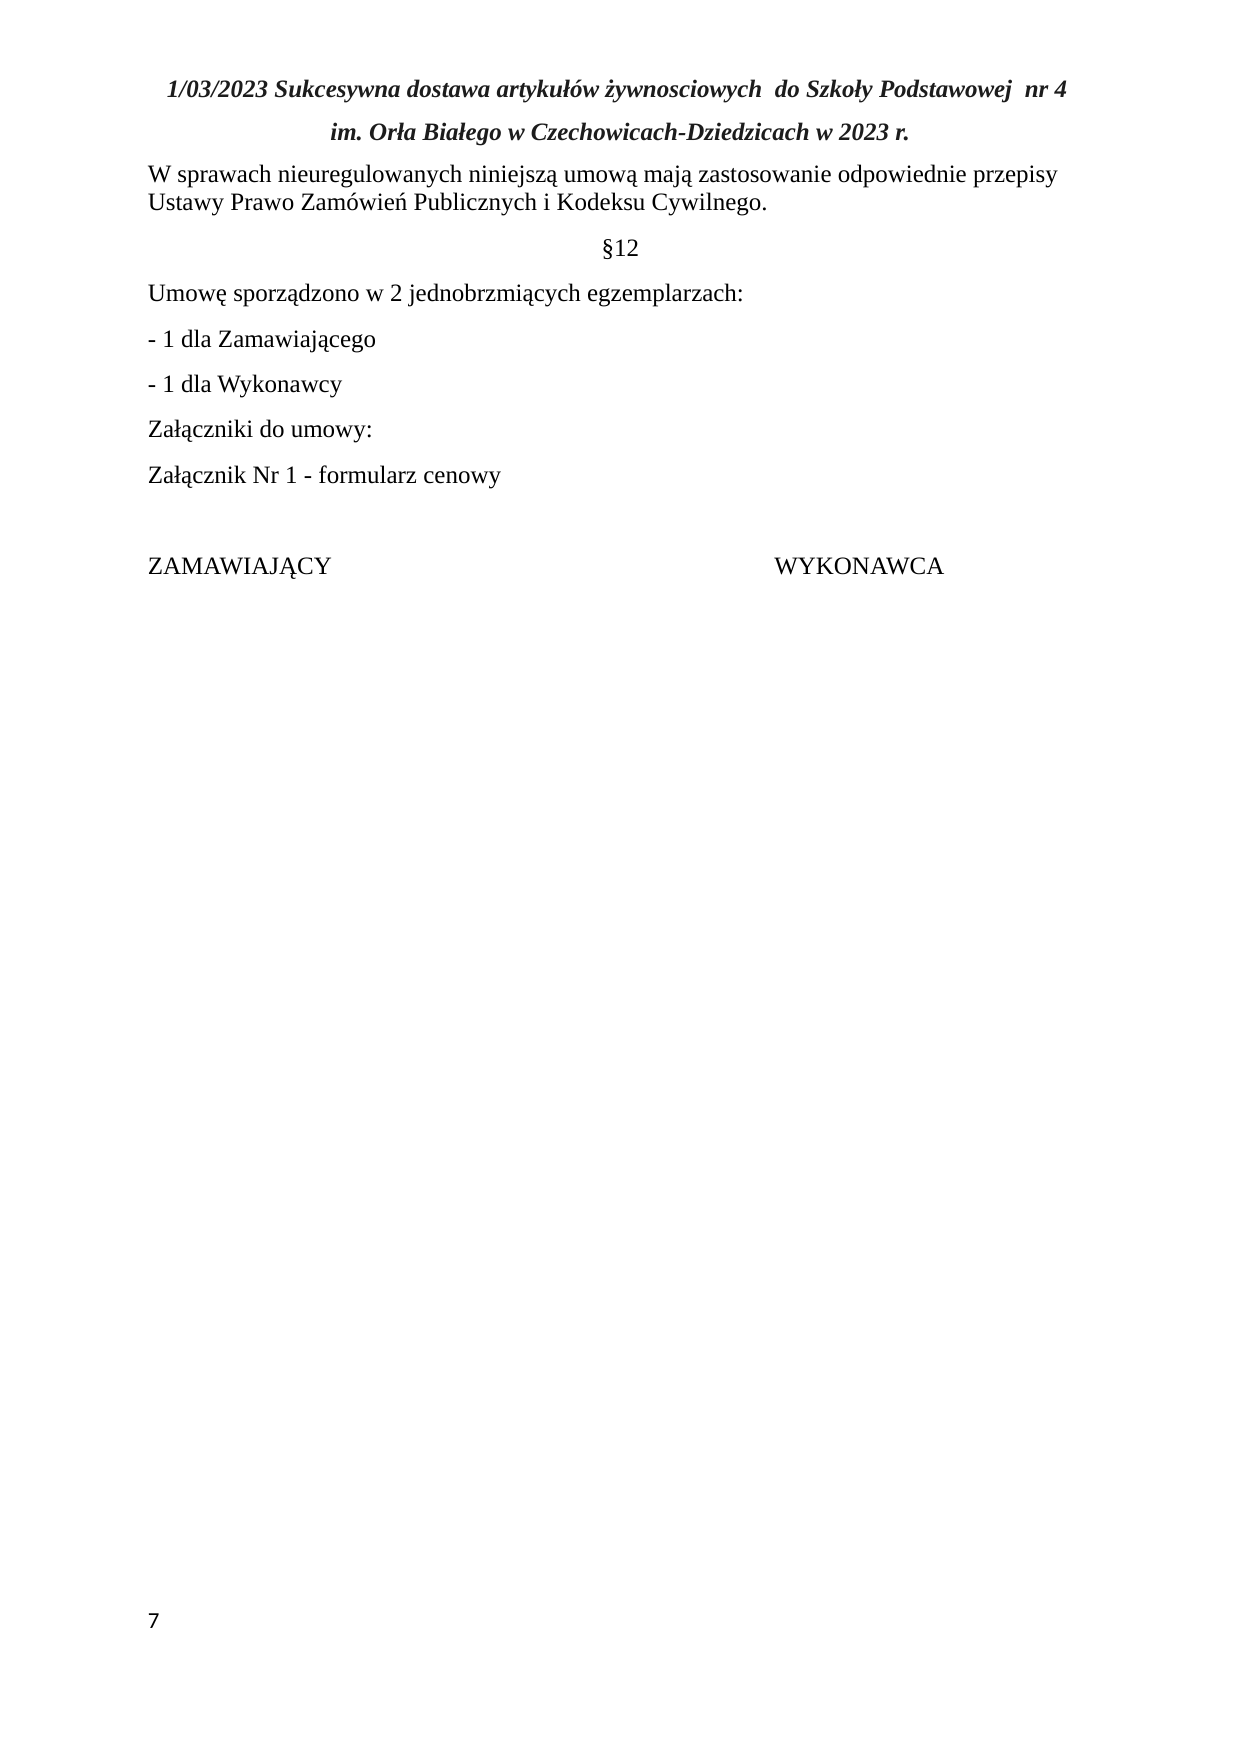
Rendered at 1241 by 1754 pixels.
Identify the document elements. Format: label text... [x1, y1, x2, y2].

text - 1 dla Wykonawcy [148, 369, 1093, 398]
text W sprawach nieuregulowanych niniejszą umową mają zastosowanie odpowiednie przepisy Ustawy Prawo Zamówień Publicznych i Kodeksu Cywilnego. [148, 159, 1093, 216]
text Załączniki do umowy: [148, 414, 1093, 443]
text §12 [148, 233, 1093, 262]
text - 1 dla Zamawiającego [148, 324, 1093, 352]
text Załącznik Nr 1 - formularz cenowy [148, 460, 1093, 489]
text Umowę sporządzono w 2 jednobrzmiących egzemplarzach: [148, 278, 1093, 307]
text ZAMAWIAJĄCY WYKONAWCA [148, 551, 1093, 579]
